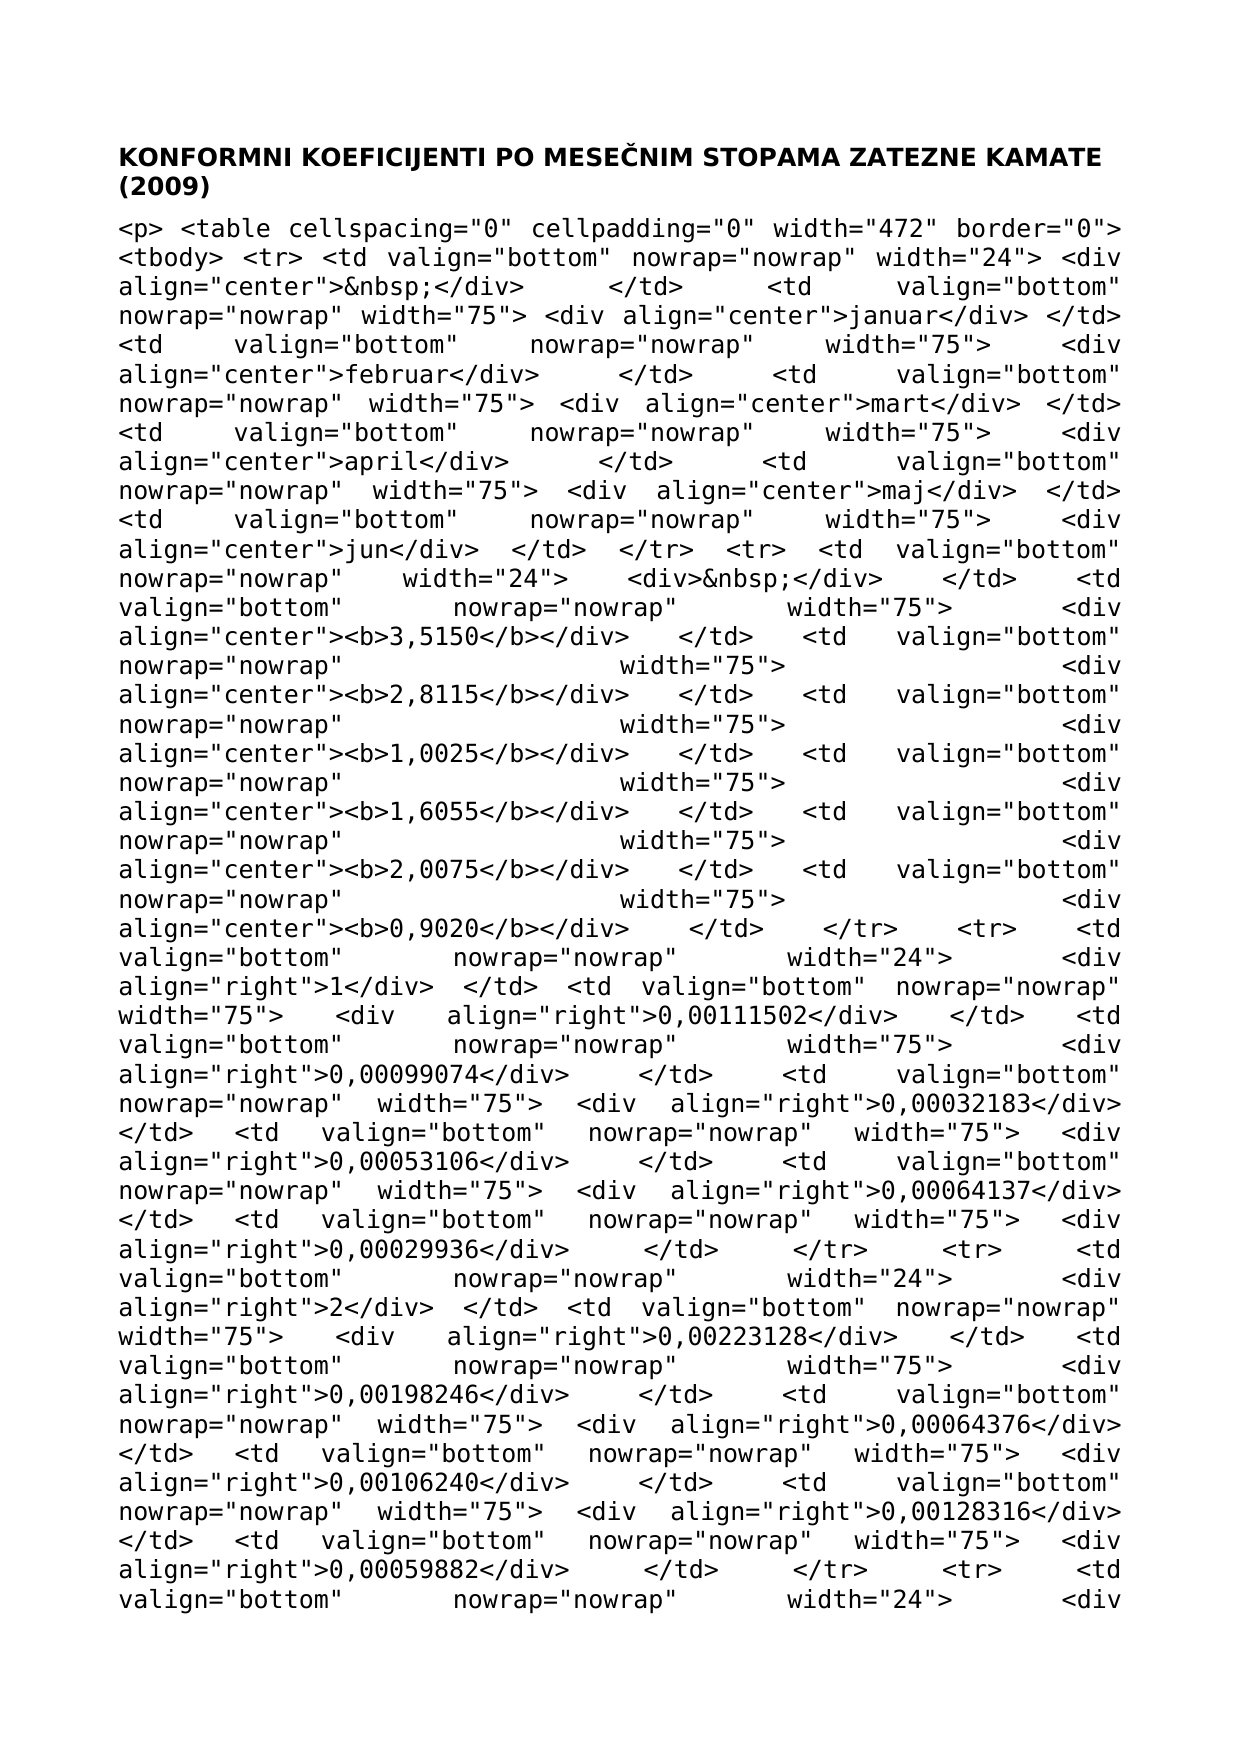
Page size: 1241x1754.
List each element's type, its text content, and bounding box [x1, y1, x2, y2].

text <p> <table cellspacing="0" cellpadding="0" width="472" border="0"> <tbody> <tr> <td valign="bottom" nowrap="nowrap" width="24"> <div align="center">&nbsp;</div> </td> <td valign="bottom" nowrap="nowrap" width="75"> <div align="center">januar</div> </td> <td valign="bottom" nowrap="nowrap" width="75"> <div align="center">februar</div> </td> <td valign="bottom" nowrap="nowrap" width="75"> <div align="center">mart</div> </td> <td valign="bottom" nowrap="nowrap" width="75"> <div align="center">april</div> </td> <td valign="bottom" nowrap="nowrap" width="75"> <div align="center">maj</div> </td> <td valign="bottom" nowrap="nowrap" width="75"> <div align="center">jun</div> </td> </tr> <tr> <td valign="bottom" nowrap="nowrap" width="24"> <div>&nbsp;</div> </td> <td valign="bottom" nowrap="nowrap" width="75"> <div align="center"><b>3,5150</b></div> </td> <td valign="bottom" nowrap="nowrap" width="75"> <div align="center"><b>2,8115</b></div> </td> <td valign="bottom" nowrap="nowrap" width="75"> <div align="center"><b>1,0025</b></div> </td> <td valign="bottom" nowrap="nowrap" width="75"> <div align="center"><b>1,6055</b></div> </td> <td valign="bottom" nowrap="nowrap" width="75"> <div align="center"><b>2,0075</b></div> </td> <td valign="bottom" nowrap="nowrap" width="75"> <div align="center"><b>0,9020</b></div> </td> </tr> <tr> <td valign="bottom" nowrap="nowrap" width="24"> <div align="right">1</div> </td> <td valign="bottom" nowrap="nowrap" width="75"> <div align="right">0,00111502</div> </td> <td valign="bottom" nowrap="nowrap" width="75"> <div align="right">0,00099074</div> </td> <td valign="bottom" nowrap="nowrap" width="75"> <div align="right">0,00032183</div> </td> <td valign="bottom" nowrap="nowrap" width="75"> <div align="right">0,00053106</div> </td> <td valign="bottom" nowrap="nowrap" width="75"> <div align="right">0,00064137</div> </td> <td valign="bottom" nowrap="nowrap" width="75"> <div align="right">0,00029936</div> </td> </tr> <tr> <td valign="bottom" nowrap="nowrap" width="24"> <div align="right">2</div> </td> <td valign="bottom" nowrap="nowrap" width="75"> <div align="right">0,00223128</div> </td> <td valign="bottom" nowrap="nowrap" width="75"> <div align="right">0,00198246</div> </td> <td valign="bottom" nowrap="nowrap" width="75"> <div align="right">0,00064376</div> </td> <td valign="bottom" nowrap="nowrap" width="75"> <div align="right">0,00106240</div> </td> <td valign="bottom" nowrap="nowrap" width="75"> <div align="right">0,00128316</div> </td> <td valign="bottom" nowrap="nowrap" width="75"> <div align="right">0,00059882</div> </td> </tr> <tr> <td valign="bottom" nowrap="nowrap" width="24"> <div [118, 214, 1122, 1614]
subtitle KONFORMNI KOEFICIJENTI PO MESEČNIM STOPAMA ZATEZNE KAMATE (2009) [118, 143, 1122, 201]
